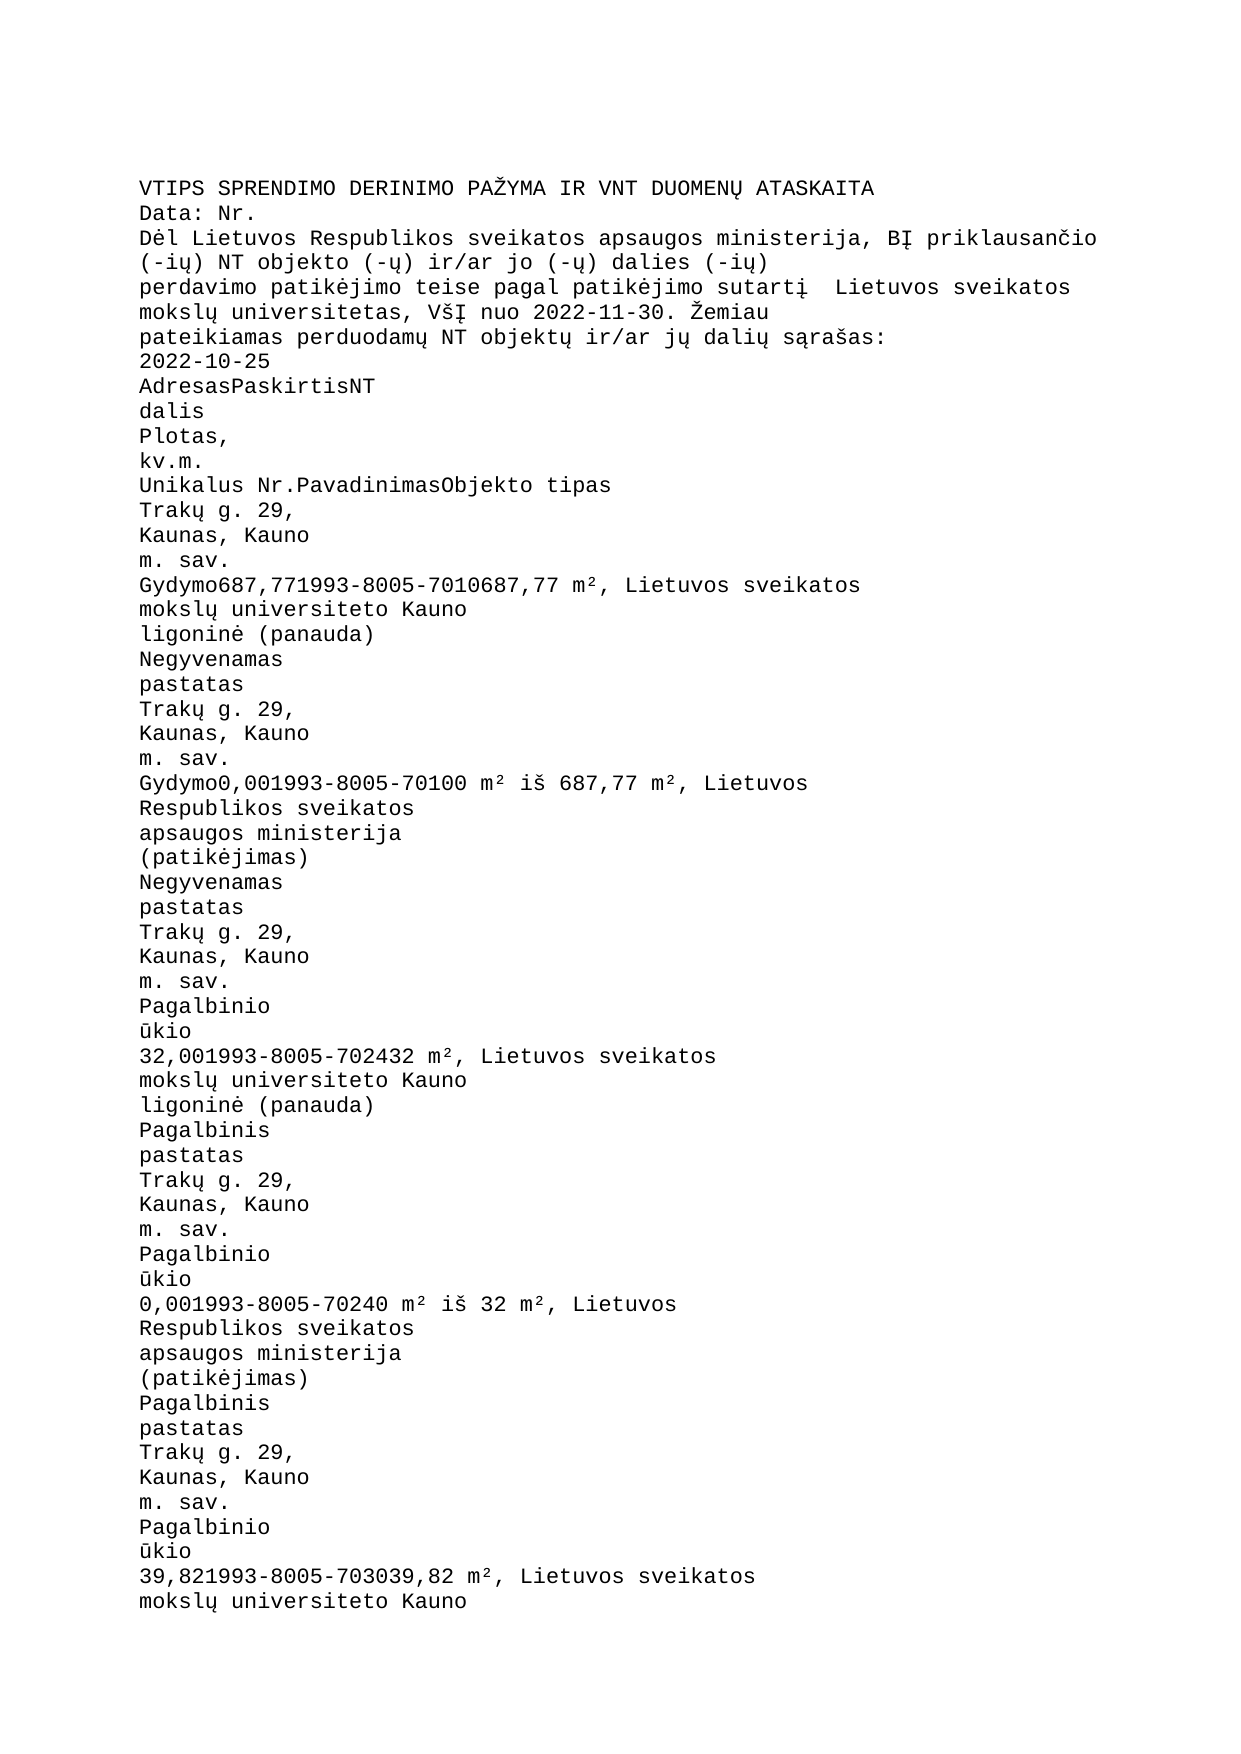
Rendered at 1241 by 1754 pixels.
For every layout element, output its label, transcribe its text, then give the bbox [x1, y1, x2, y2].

text pastatas [139, 896, 1101, 921]
text Trakų g. 29, [139, 1442, 1101, 1466]
text ūkio [139, 1268, 1101, 1293]
text mokslų universiteto Kauno [139, 1070, 1101, 1094]
text pastatas [139, 673, 1101, 698]
text 32,001993-8005-702432 m², Lietuvos sveikatos [139, 1045, 1101, 1070]
text Respublikos sveikatos [139, 797, 1101, 822]
text Pagalbinio [139, 1516, 1101, 1541]
text Dėl Lietuvos Respublikos sveikatos apsaugos ministerija, BĮ priklausančio (-ių) NT objekto (-ų) ir/ar jo (-ų) dalies (-ių) [139, 227, 1101, 276]
text ūkio [139, 1541, 1101, 1566]
text m. sav. [139, 1491, 1101, 1516]
text Unikalus Nr.PavadinimasObjekto tipas [139, 475, 1101, 499]
text Pagalbinis [139, 1392, 1101, 1417]
text Kaunas, Kauno [139, 723, 1101, 747]
text Kaunas, Kauno [139, 946, 1101, 971]
text m. sav. [139, 747, 1101, 772]
text ligoninė (panauda) [139, 623, 1101, 648]
text ligoninė (panauda) [139, 1094, 1101, 1119]
text 2022-10-25 [139, 351, 1101, 376]
text Plotas, [139, 425, 1101, 450]
text Kaunas, Kauno [139, 1466, 1101, 1491]
text Pagalbinio [139, 1243, 1101, 1268]
text Trakų g. 29, [139, 698, 1101, 723]
text pastatas [139, 1144, 1101, 1169]
text apsaugos ministerija [139, 822, 1101, 847]
text apsaugos ministerija [139, 1342, 1101, 1367]
text (patikėjimas) [139, 847, 1101, 871]
text 0,001993-8005-70240 m² iš 32 m², Lietuvos [139, 1293, 1101, 1318]
text perdavimo patikėjimo teise pagal patikėjimo sutartį Lietuvos sveikatos mokslų universitetas, VšĮ nuo 2022-11-30. Žemiau [139, 276, 1101, 326]
text Kaunas, Kauno [139, 1194, 1101, 1218]
text mokslų universiteto Kauno [139, 1590, 1101, 1615]
text (patikėjimas) [139, 1367, 1101, 1392]
text Gydymo687,771993-8005-7010687,77 m², Lietuvos sveikatos [139, 574, 1101, 599]
text Data: Nr. [139, 202, 1101, 227]
text Trakų g. 29, [139, 499, 1101, 524]
text m. sav. [139, 971, 1101, 995]
text Trakų g. 29, [139, 1169, 1101, 1194]
text dalis [139, 400, 1101, 425]
text Gydymo0,001993-8005-70100 m² iš 687,77 m², Lietuvos [139, 772, 1101, 797]
text pastatas [139, 1417, 1101, 1442]
text Pagalbinio [139, 995, 1101, 1020]
text VTIPS SPRENDIMO DERINIMO PAŽYMA IR VNT DUOMENŲ ATASKAITA [139, 177, 1101, 202]
text mokslų universiteto Kauno [139, 599, 1101, 623]
text Kaunas, Kauno [139, 524, 1101, 549]
text Negyvenamas [139, 871, 1101, 896]
text Negyvenamas [139, 648, 1101, 673]
text pateikiamas perduodamų NT objektų ir/ar jų dalių sąrašas: [139, 326, 1101, 351]
text AdresasPaskirtisNT [139, 376, 1101, 400]
text ūkio [139, 1020, 1101, 1045]
text Trakų g. 29, [139, 921, 1101, 946]
text 39,821993-8005-703039,82 m², Lietuvos sveikatos [139, 1566, 1101, 1590]
text kv.m. [139, 450, 1101, 475]
text m. sav. [139, 549, 1101, 574]
text Pagalbinis [139, 1119, 1101, 1144]
text m. sav. [139, 1218, 1101, 1243]
text Respublikos sveikatos [139, 1318, 1101, 1342]
